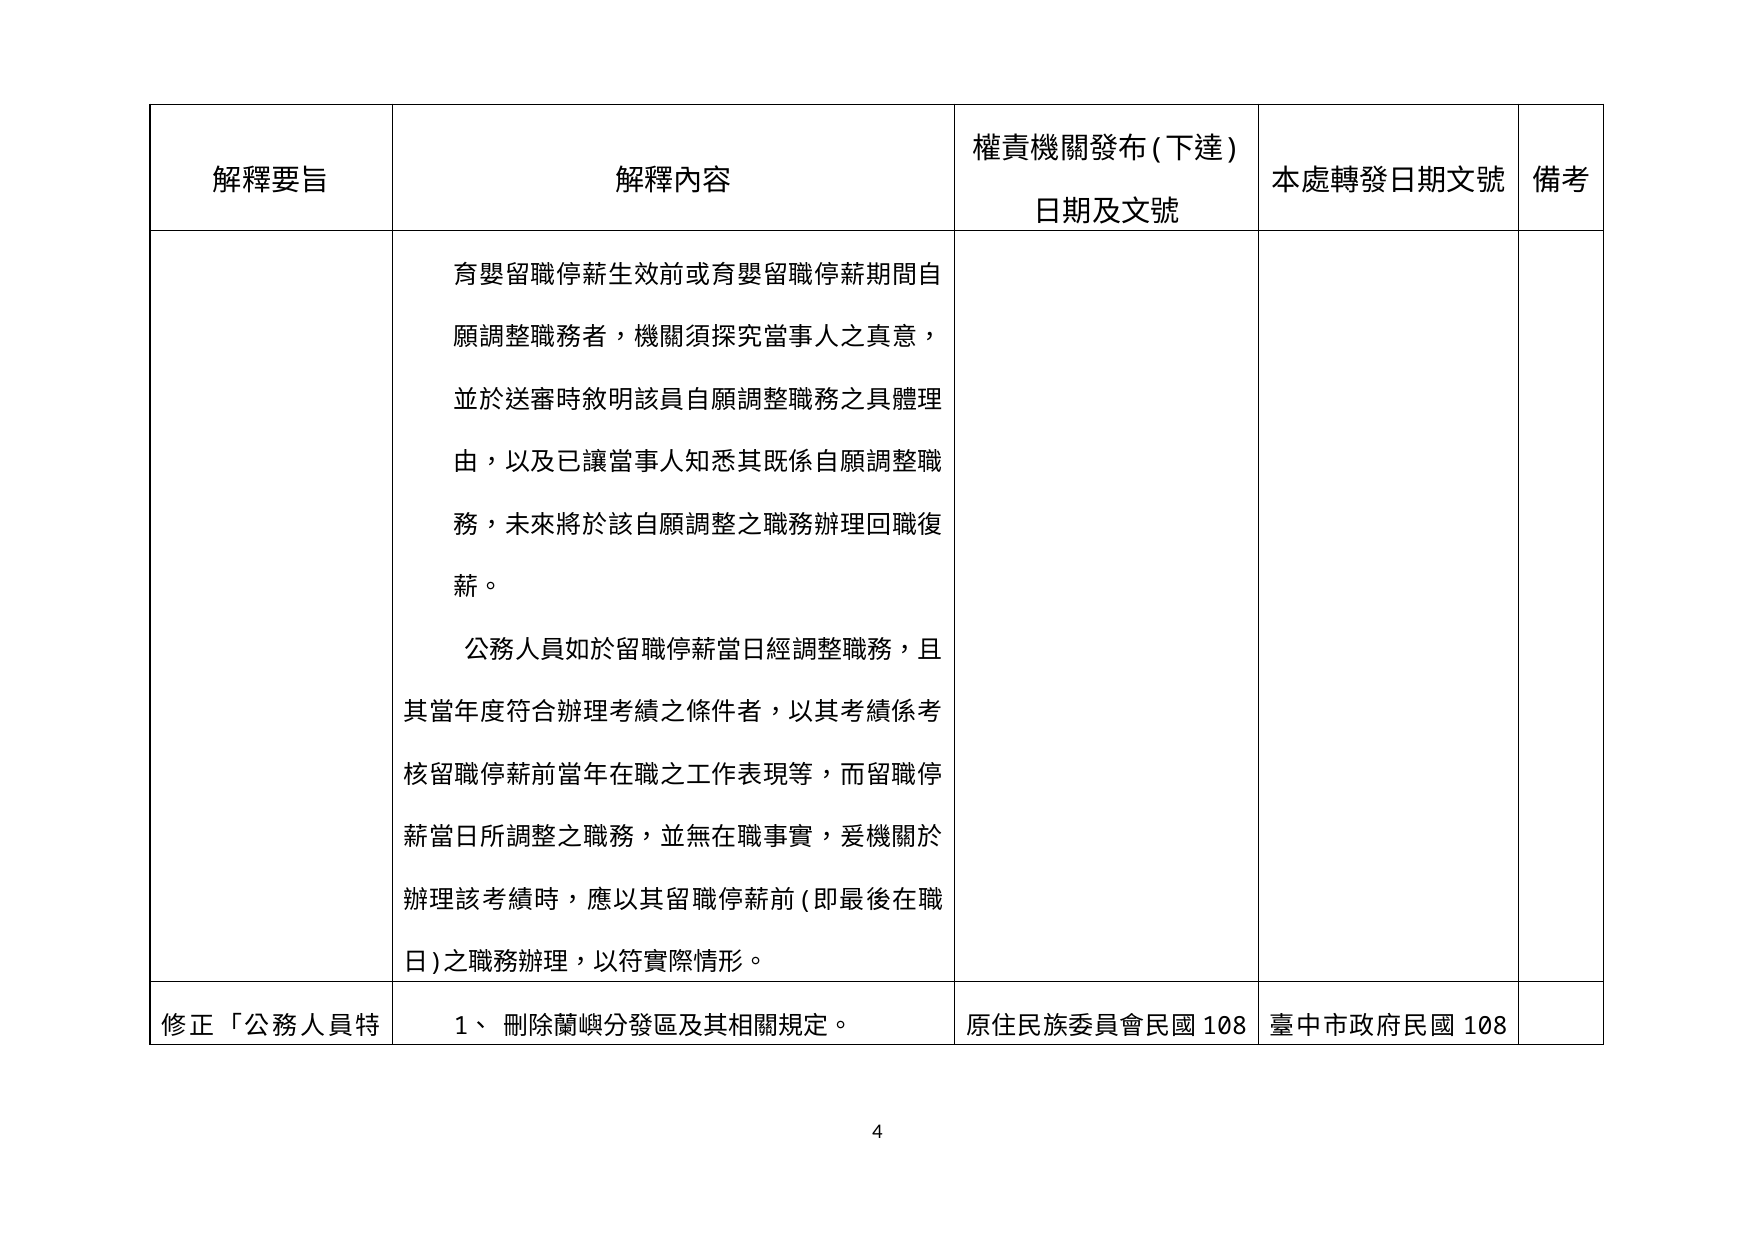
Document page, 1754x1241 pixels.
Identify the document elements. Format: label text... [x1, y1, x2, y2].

table_header 備考 [1519, 105, 1603, 229]
table_cell 育嬰留職停薪生效前或育嬰留職停薪期間自願調整職務者，機關須探究當事人之真意，並於送審時敘明該員自願調整職務之具體理由，以及已讓當事人知悉其既係自願調整職務，未來將於該自願調整之職務辦理回職復薪。 公務人員如於留職停薪當日經調整職務，且其當年度符合辦理考績之條件者，以其考績係考核留職停薪前當年在職之工作表現等，而留職停薪當日所調整之職務，並無在職事實，爰機關於辦理該考績時，應以其留職停薪前(即最後在職日)之職務辦理，以符實際情形。 [393, 231, 954, 981]
table_header 解釋要旨 [151, 105, 392, 229]
table_cell [955, 231, 1258, 981]
table_cell [1519, 231, 1603, 981]
table_cell 原住民族委員會民國108 [955, 982, 1258, 1044]
table_cell 臺中市政府民國108 [1259, 982, 1518, 1044]
table_cell 刪除蘭嶼分發區及其相關規定。 配合四等考試監所管理員、法警類科增加列考第二試體能測驗，修正該二類科部分應試科目題型及相關規定；並因應上開規定修正該二類科體格檢查項目，增訂「公務人員特種考試原住民族考試體格檢查標準表」。 配合法庭錄音辦法名稱已修正為「法庭錄音錄影及其利用保存辦法」，修正五等考試庭務員類科應試科目內涵。 明訂得酌增併採筆試與口試、筆試與體能測驗、筆試與著作發明審查及口試考試方式之筆試錄取名額規定，並新增一等考試第二試錄取標準、各試應錄取人數最後一名有同分者錄取等規定。 修正限制轉調規定，放寬轉調範圍，刪除「公務人員特種考試原住民族考試及格人員限制轉調機關（構）、學校一覽表」。 [393, 982, 954, 1044]
table_header 權責機關發布(下達) 日期及文號 [955, 105, 1258, 229]
table_cell [1259, 231, 1518, 981]
table_cell [151, 231, 392, 981]
table_header 解釋內容 [393, 105, 954, 229]
table_cell 修正「公務人員特 [151, 982, 392, 1044]
table_header 本處轉發日期文號 [1259, 105, 1518, 229]
table_cell [1519, 982, 1603, 1044]
